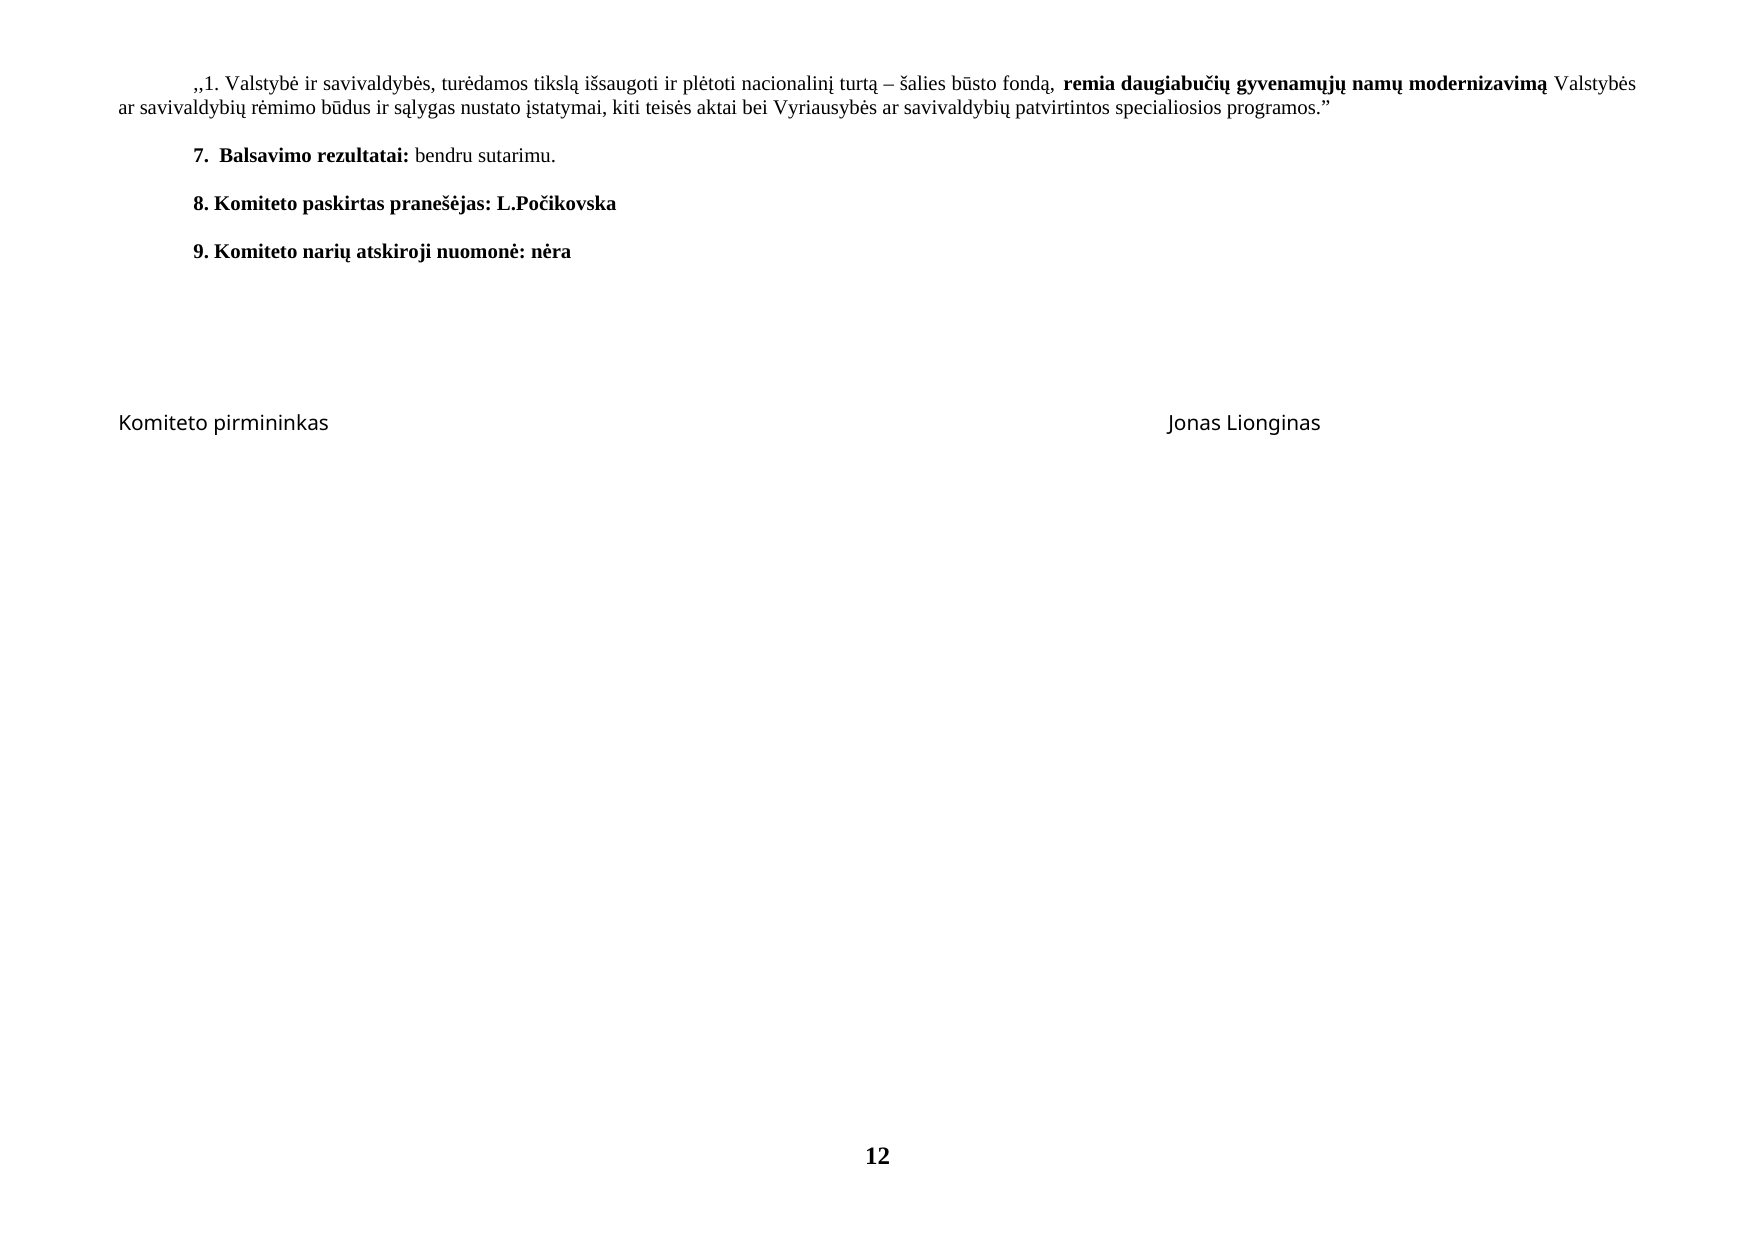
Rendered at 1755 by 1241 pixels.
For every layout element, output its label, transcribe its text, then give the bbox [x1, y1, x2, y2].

text 7. Balsavimo rezultatai: bendru sutarimu. [118, 143, 1636, 167]
text ,,1. Valstybė ir savivaldybės, turėdamos tikslą išsaugoti ir plėtoti nacionalinį turtą – šalies būsto fondą, remia daugiabučių gyvenamųjų namų modernizavimą Valstybės ar savivaldybių rėmimo būdus ir sąlygas nustato įstatymai, kiti teisės aktai bei Vyriausybės ar savivaldybių patvirtintos specialiosios programos.” [118, 71, 1636, 119]
text Komiteto pirmininkas Jonas Lionginas [118, 408, 1636, 436]
text 8. Komiteto paskirtas pranešėjas: L.Počikovska [118, 191, 1636, 215]
text 9. Komiteto narių atskiroji nuomonė: nėra [118, 239, 1636, 263]
